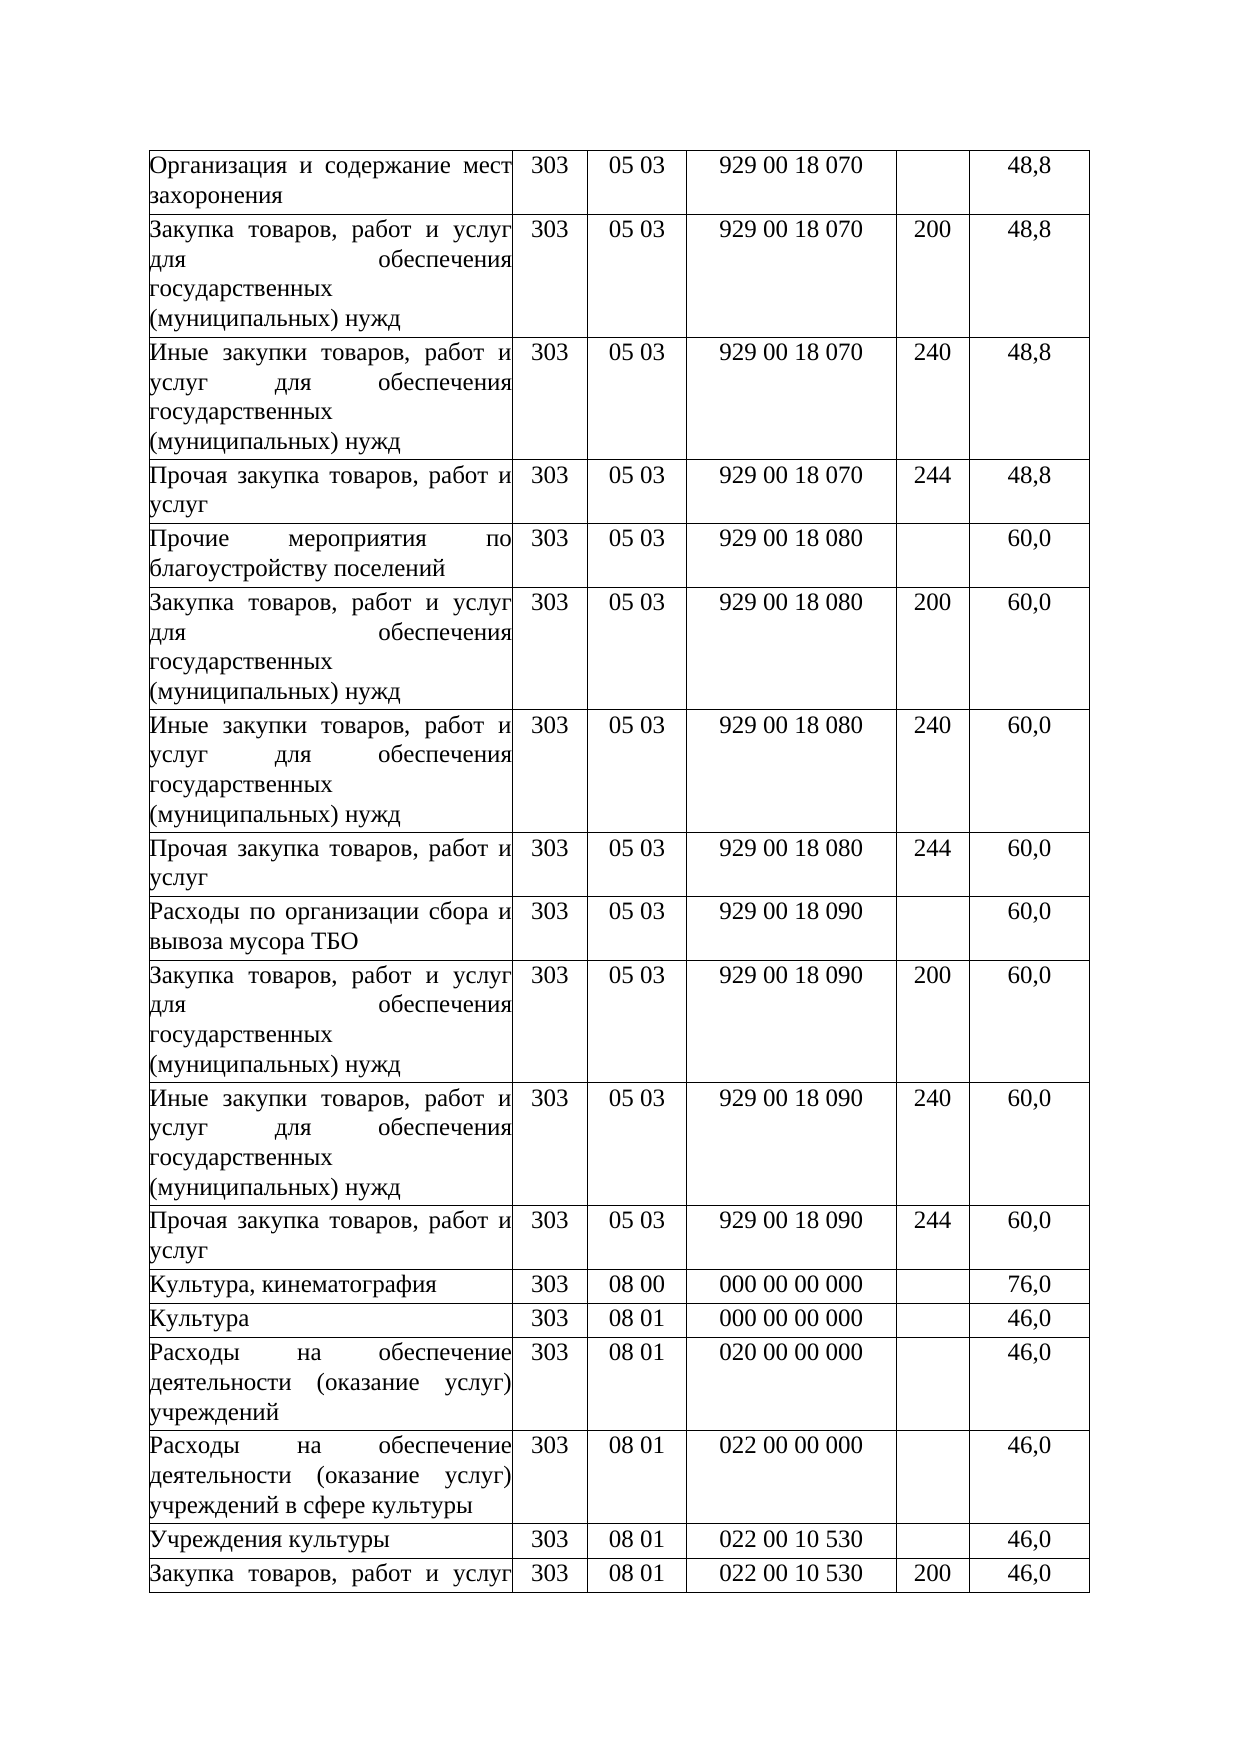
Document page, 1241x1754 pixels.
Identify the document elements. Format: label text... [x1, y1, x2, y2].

table_cell 05 03 [588, 897, 686, 959]
table_cell 303 [513, 151, 587, 214]
table_cell 48,8 [970, 215, 1089, 336]
table_cell 244 [897, 833, 969, 896]
table_cell 05 03 [588, 151, 686, 214]
table_cell 08 00 [588, 1270, 686, 1303]
table_cell [897, 1431, 969, 1523]
table_cell Организация и содержание мест захоронения [150, 151, 512, 214]
table_cell 929 00 18 070 [687, 460, 896, 523]
table_cell Расходы на обеспечение деятельности (оказание услуг) учреждений [150, 1338, 512, 1430]
table_cell 48,8 [970, 338, 1089, 459]
table_cell 200 [897, 1559, 969, 1591]
table_cell 05 03 [588, 961, 686, 1082]
table_cell 303 [513, 1083, 587, 1205]
table_cell [897, 151, 969, 214]
table_cell Культура [150, 1304, 512, 1337]
table_cell [897, 524, 969, 587]
table_cell 05 03 [588, 1206, 686, 1269]
table_cell 929 00 18 080 [687, 524, 896, 587]
table_cell 303 [513, 588, 587, 709]
table_cell Иные закупки товаров, работ и услуг для обеспечения государственных (муниципальных) нужд [150, 710, 512, 832]
table_cell [897, 1338, 969, 1430]
table_cell Иные закупки товаров, работ и услуг для обеспечения государственных (муниципальных) нужд [150, 338, 512, 459]
table_cell 929 00 18 080 [687, 588, 896, 709]
table_cell 46,0 [970, 1431, 1089, 1523]
table_cell Прочие мероприятия по благоустройству поселений [150, 524, 512, 587]
table_cell 000 00 00 000 [687, 1270, 896, 1303]
table_cell Иные закупки товаров, работ и услуг для обеспечения государственных (муниципальных) нужд [150, 1083, 512, 1205]
table_cell 929 00 18 090 [687, 1206, 896, 1269]
table_cell 08 01 [588, 1304, 686, 1337]
table_cell 929 00 18 080 [687, 710, 896, 832]
table_cell Расходы на обеспечение деятельности (оказание услуг) учреждений в сфере культуры [150, 1431, 512, 1523]
table_cell 200 [897, 588, 969, 709]
table_cell 08 01 [588, 1559, 686, 1591]
table_cell 60,0 [970, 833, 1089, 896]
table_cell Прочая закупка товаров, работ и услуг [150, 833, 512, 896]
table_cell 929 00 18 070 [687, 215, 896, 336]
table_cell 60,0 [970, 710, 1089, 832]
table_cell 303 [513, 1304, 587, 1337]
table_cell Прочая закупка товаров, работ и услуг [150, 1206, 512, 1269]
table_cell 05 03 [588, 1083, 686, 1205]
table_cell Учреждения культуры [150, 1524, 512, 1557]
table_cell 08 01 [588, 1524, 686, 1557]
table_cell 200 [897, 215, 969, 336]
table_cell 60,0 [970, 524, 1089, 587]
table_cell 303 [513, 215, 587, 336]
table_cell 303 [513, 524, 587, 587]
table_cell 240 [897, 1083, 969, 1205]
table_cell 303 [513, 961, 587, 1082]
table_cell 929 00 18 090 [687, 1083, 896, 1205]
table_cell 303 [513, 1270, 587, 1303]
table_cell 08 01 [588, 1338, 686, 1430]
table_cell 303 [513, 1431, 587, 1523]
table_cell 303 [513, 710, 587, 832]
table_cell 200 [897, 961, 969, 1082]
table_cell 303 [513, 1206, 587, 1269]
table_cell [897, 1270, 969, 1303]
table_cell 46,0 [970, 1304, 1089, 1337]
table_cell 303 [513, 1524, 587, 1557]
table_cell 05 03 [588, 338, 686, 459]
table_cell 929 00 18 090 [687, 961, 896, 1082]
table_cell 929 00 18 090 [687, 897, 896, 959]
table_cell 244 [897, 460, 969, 523]
table_cell 022 00 10 530 [687, 1559, 896, 1591]
table_cell [897, 897, 969, 959]
table_cell 244 [897, 1206, 969, 1269]
table_cell 05 03 [588, 524, 686, 587]
table_cell 08 01 [588, 1431, 686, 1523]
table_cell 46,0 [970, 1338, 1089, 1430]
table_cell 929 00 18 070 [687, 338, 896, 459]
table_cell 022 00 10 530 [687, 1524, 896, 1557]
table_cell 929 00 18 070 [687, 151, 896, 214]
table_cell 48,8 [970, 151, 1089, 214]
table_cell Закупка товаров, работ и услуг для обеспечения государственных (муниципальных) нужд [150, 588, 512, 709]
table_cell 303 [513, 833, 587, 896]
table_cell 60,0 [970, 1083, 1089, 1205]
table_cell 46,0 [970, 1524, 1089, 1557]
table_cell 05 03 [588, 710, 686, 832]
table_cell 46,0 [970, 1559, 1089, 1591]
table_cell 60,0 [970, 961, 1089, 1082]
table_cell 60,0 [970, 897, 1089, 959]
table_cell Закупка товаров, работ и услуг [150, 1559, 512, 1591]
table_cell 05 03 [588, 833, 686, 896]
table_cell 05 03 [588, 215, 686, 336]
table_cell 020 00 00 000 [687, 1338, 896, 1430]
table_cell Закупка товаров, работ и услуг для обеспечения государственных (муниципальных) нужд [150, 961, 512, 1082]
table_cell Прочая закупка товаров, работ и услуг [150, 460, 512, 523]
table_cell 022 00 00 000 [687, 1431, 896, 1523]
table_cell 60,0 [970, 1206, 1089, 1269]
table_cell 000 00 00 000 [687, 1304, 896, 1337]
table_cell 05 03 [588, 460, 686, 523]
table_cell 303 [513, 338, 587, 459]
table_cell 303 [513, 1338, 587, 1430]
table_cell [897, 1524, 969, 1557]
table_cell 60,0 [970, 588, 1089, 709]
table_cell Культура, кинематография [150, 1270, 512, 1303]
table_cell 76,0 [970, 1270, 1089, 1303]
table_cell 05 03 [588, 588, 686, 709]
table_cell 303 [513, 897, 587, 959]
table_cell Расходы по организации сбора и вывоза мусора ТБО [150, 897, 512, 959]
table_cell 48,8 [970, 460, 1089, 523]
table_cell 929 00 18 080 [687, 833, 896, 896]
table_cell 240 [897, 338, 969, 459]
table_cell Закупка товаров, работ и услуг для обеспечения государственных (муниципальных) нужд [150, 215, 512, 336]
table_cell 303 [513, 460, 587, 523]
table_cell 303 [513, 1559, 587, 1591]
table_cell 240 [897, 710, 969, 832]
table_cell [897, 1304, 969, 1337]
